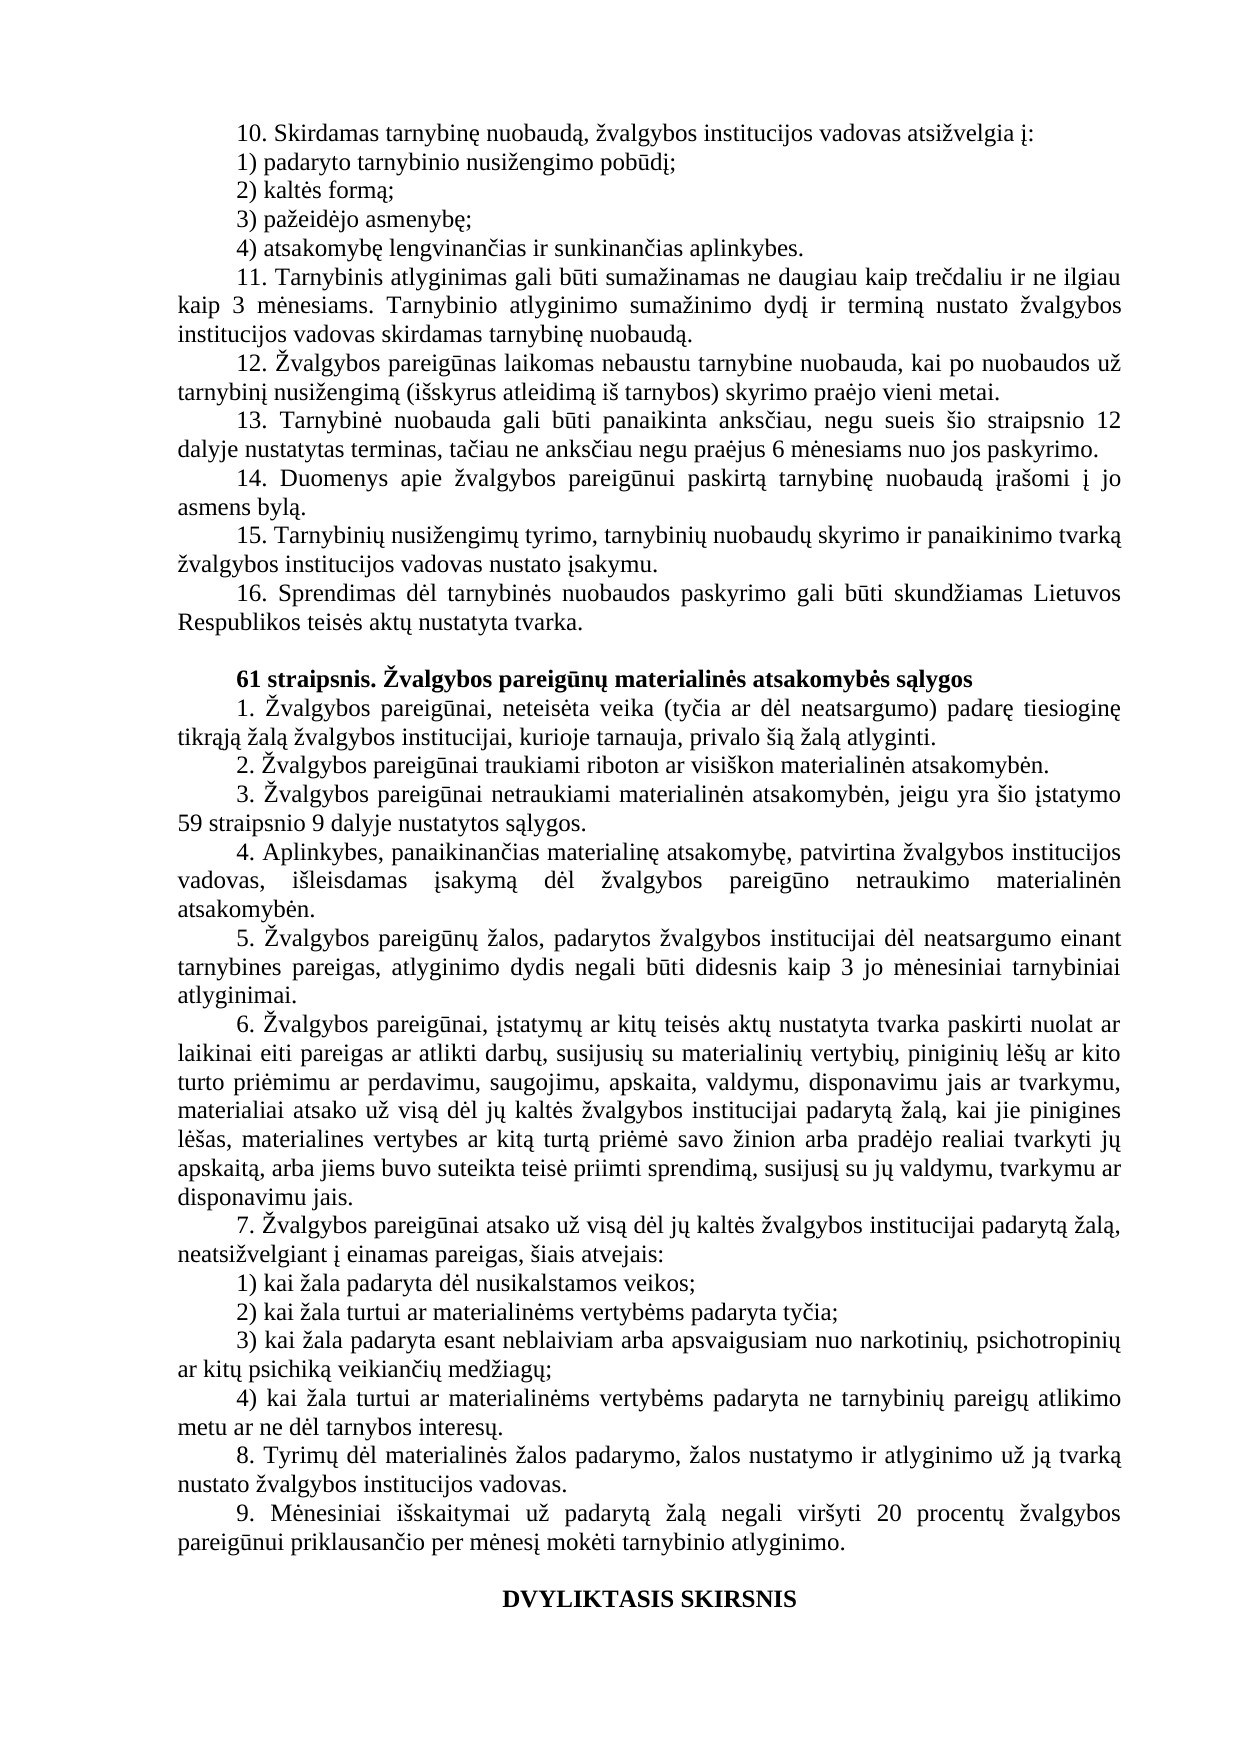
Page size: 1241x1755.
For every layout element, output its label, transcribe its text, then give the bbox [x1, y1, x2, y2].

text 5. Žvalgybos pareigūnų žalos, padarytos žvalgybos institucijai dėl neatsargumo einant tarnybines pareigas, atlyginimo dydis negali būti didesnis kaip 3 jo mėnesiniai tarnybiniai atlyginimai. [177, 923, 1122, 1009]
text 7. Žvalgybos pareigūnai atsako už visą dėl jų kaltės žvalgybos institucijai padarytą žalą, neatsižvelgiant į einamas pareigas, šiais atvejais: [177, 1211, 1122, 1268]
text 3) kai žala padaryta esant neblaiviam arba apsvaigusiam nuo narkotinių, psichotropinių ar kitų psichiką veikiančių medžiagų; [177, 1326, 1122, 1383]
text 6. Žvalgybos pareigūnai, įstatymų ar kitų teisės aktų nustatyta tvarka paskirti nuolat ar laikinai eiti pareigas ar atlikti darbų, susijusių su materialinių vertybių, piniginių lėšų ar kito turto priėmimu ar perdavimu, saugojimu, apskaita, valdymu, disponavimu jais ar tvarkymu, materialiai atsako už visą dėl jų kaltės žvalgybos institucijai padarytą žalą, kai jie pinigines lėšas, materialines vertybes ar kitą turtą priėmė savo žinion arba pradėjo realiai tvarkyti jų apskaitą, arba jiems buvo suteikta teisė priimti sprendimą, susijusį su jų valdymu, tvarkymu ar disponavimu jais. [177, 1009, 1122, 1211]
text 2. Žvalgybos pareigūnai traukiami riboton ar visiškon materialinėn atsakomybėn. [177, 751, 1122, 779]
text 2) kai žala turtui ar materialinėms vertybėms padaryta tyčia; [177, 1297, 1122, 1326]
text 1. Žvalgybos pareigūnai, neteisėta veika (tyčia ar dėl neatsargumo) padarę tiesioginę tikrąją žalą žvalgybos institucijai, kurioje tarnauja, privalo šią žalą atlyginti. [177, 693, 1122, 751]
text 11. Tarnybinis atlyginimas gali būti sumažinamas ne daugiau kaip trečdaliu ir ne ilgiau kaip 3 mėnesiams. Tarnybinio atlyginimo sumažinimo dydį ir terminą nustato žvalgybos institucijos vadovas skirdamas tarnybinę nuobaudą. [177, 262, 1122, 348]
text 3. Žvalgybos pareigūnai netraukiami materialinėn atsakomybėn, jeigu yra šio įstatymo 59 straipsnio 9 dalyje nustatytos sąlygos. [177, 779, 1122, 837]
text 1) kai žala padaryta dėl nusikalstamos veikos; [177, 1268, 1122, 1297]
text 4) atsakomybę lengvinančias ir sunkinančias aplinkybes. [177, 233, 1122, 262]
text 16. Sprendimas dėl tarnybinės nuobaudos paskyrimo gali būti skundžiamas Lietuvos Respublikos teisės aktų nustatyta tvarka. [177, 578, 1122, 636]
text DVYLIKTASIS SKIRSNIS [177, 1584, 1122, 1613]
text 61 straipsnis. Žvalgybos pareigūnų materialinės atsakomybės sąlygos [177, 664, 1122, 693]
text 10. Skirdamas tarnybinę nuobaudą, žvalgybos institucijos vadovas atsižvelgia į: [177, 118, 1122, 147]
text 9. Mėnesiniai išskaitymai už padarytą žalą negali viršyti 20 procentų žvalgybos pareigūnui priklausančio per mėnesį mokėti tarnybinio atlyginimo. [177, 1498, 1122, 1556]
text 15. Tarnybinių nusižengimų tyrimo, tarnybinių nuobaudų skyrimo ir panaikinimo tvarką žvalgybos institucijos vadovas nustato įsakymu. [177, 521, 1122, 578]
text 1) padaryto tarnybinio nusižengimo pobūdį; [177, 147, 1122, 176]
text 2) kaltės formą; [177, 176, 1122, 204]
text 8. Tyrimų dėl materialinės žalos padarymo, žalos nustatymo ir atlyginimo už ją tvarką nustato žvalgybos institucijos vadovas. [177, 1441, 1122, 1498]
text 13. Tarnybinė nuobauda gali būti panaikinta anksčiau, negu sueis šio straipsnio 12 dalyje nustatytas terminas, tačiau ne anksčiau negu praėjus 6 mėnesiams nuo jos paskyrimo. [177, 406, 1122, 463]
text 4) kai žala turtui ar materialinėms vertybėms padaryta ne tarnybinių pareigų atlikimo metu ar ne dėl tarnybos interesų. [177, 1383, 1122, 1441]
text 4. Aplinkybes, panaikinančias materialinę atsakomybę, patvirtina žvalgybos institucijos vadovas, išleisdamas įsakymą dėl žvalgybos pareigūno netraukimo materialinėn atsakomybėn. [177, 837, 1122, 923]
text 3) pažeidėjo asmenybę; [177, 204, 1122, 233]
text 12. Žvalgybos pareigūnas laikomas nebaustu tarnybine nuobauda, kai po nuobaudos už tarnybinį nusižengimą (išskyrus atleidimą iš tarnybos) skyrimo praėjo vieni metai. [177, 348, 1122, 406]
text 14. Duomenys apie žvalgybos pareigūnui paskirtą tarnybinę nuobaudą įrašomi į jo asmens bylą. [177, 463, 1122, 521]
